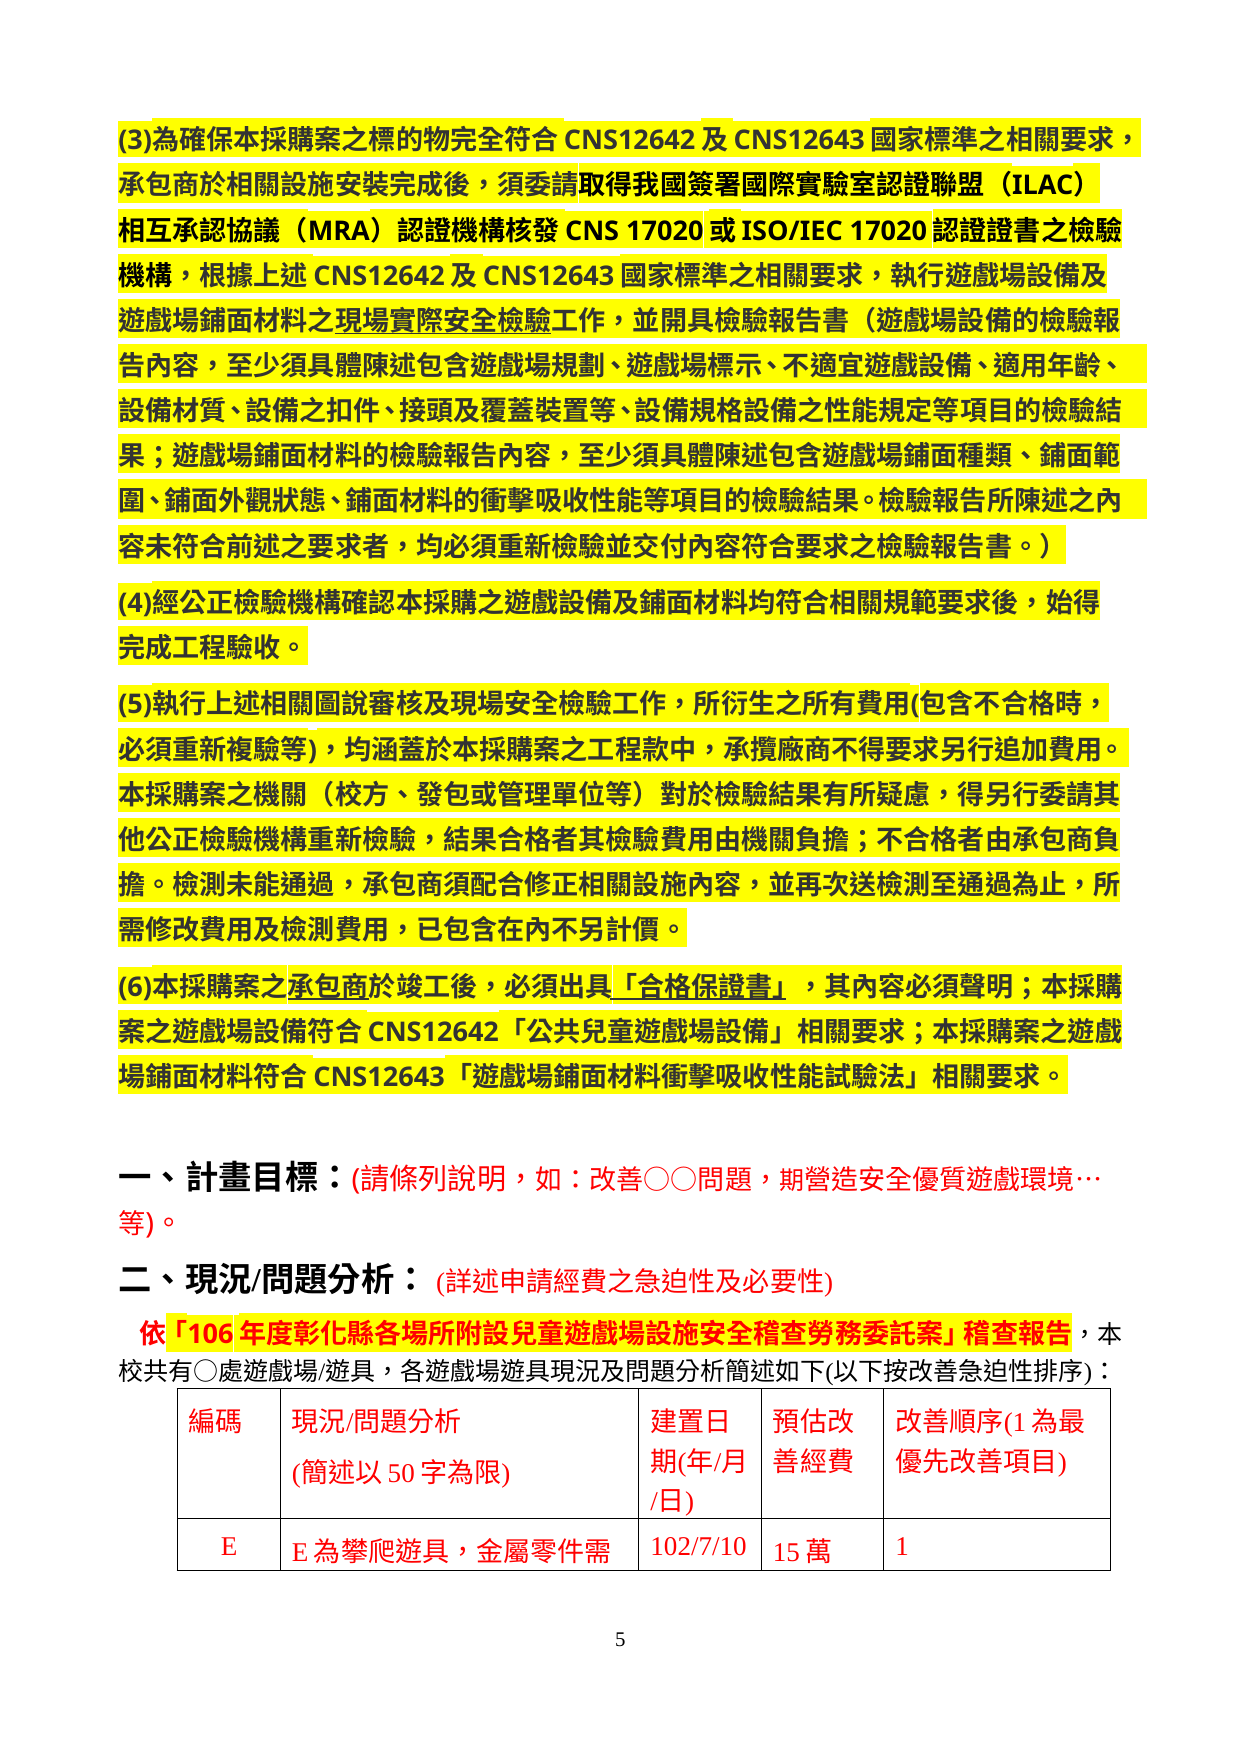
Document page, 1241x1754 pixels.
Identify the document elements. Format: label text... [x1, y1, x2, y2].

text (5)執行上述相關圖說審核及現場安全檢驗工作，所衍生之所有費用(包含不合格時，必須重新複驗等)，均涵蓋於本採購案之工程款中，承攬廠商不得要求另行追加費用。本採購案之機關（校方、發包或管理單位等）對於檢驗結果有所疑慮，得另行委請其他公正檢驗機構重新檢驗，結果合格者其檢驗費用由機關負擔；不合格者由承包商負擔。檢測未能通過，承包商須配合修正相關設施內容，並再次送檢測至通過為止，所需修改費用及檢測費用，已包含在內不另計價。 [118, 682, 1122, 947]
table_header 建置日期(年/月/日) [639, 1389, 761, 1518]
text 二、現況/問題分析： (詳述申請經費之急迫性及必要性) [118, 1253, 1122, 1301]
table_cell 15萬 [762, 1519, 883, 1570]
table_header 現況/問題分析 (簡述以50字為限) [281, 1389, 638, 1518]
text 一、計畫目標：(請條列說明，如：改善○○問題，期營造安全優質遊戲環境…等)。 [118, 1151, 1122, 1242]
table_cell E [178, 1519, 280, 1570]
text 依「106年度彰化縣各場所附設兒童遊戲場設施安全稽查勞務委託案」稽查報告，本校共有○處遊戲場/遊具，各遊戲場遊具現況及問題分析簡述如下(以下按改善急迫性排序)： [118, 1312, 1122, 1388]
text (6)本採購案之承包商於竣工後，必須出具「合格保證書」，其內容必須聲明；本採購案之遊戲場設備符合CNS12642「公共兒童遊戲場設備」相關要求；本採購案之遊戲場鋪面材料符合CNS12643「遊戲場鋪面材料衝擊吸收性能試驗法」相關要求。 [118, 964, 1122, 1094]
table_header 編碼 [178, 1389, 280, 1518]
table_cell 1 [884, 1519, 1110, 1570]
table_header 預估改善經費 [762, 1389, 883, 1518]
table_header 改善順序(1為最優先改善項目) [884, 1389, 1110, 1518]
text (3)為確保本採購案之標的物完全符合CNS12642及CNS12643國家標準之相關要求，承包商於相關設施安裝完成後，須委請取得我國簽署國際實驗室認證聯盟（ILAC）相互承認協議（MRA）認證機構核發CNS 17020或ISO/IEC 17020認證證書之檢驗機構，根據上述CNS12642及CNS12643國家標準之相關要求，執行遊戲場設備及遊戲場鋪面材料之現場實際安全檢驗工作，並開具檢驗報告書（遊戲場設備的檢驗報告內容，至少須具體陳述包含遊戲場規劃、遊戲場標示、不適宜遊戲設備、適用年齡、設備材質、設備之扣件、接頭及覆蓋裝置等、設備規格設備之性能規定等項目的檢驗結果；遊戲場鋪面材料的檢驗報告內容，至少須具體陳述包含遊戲場鋪面種類、鋪面範圍、鋪面外觀狀態、鋪面材料的衝擊吸收性能等項目的檢驗結果。檢驗報告所陳述之內容未符合前述之要求者，均必須重新檢驗並交付內容符合要求之檢驗報告書。） [118, 118, 1122, 564]
table_cell 102/7/10 [639, 1519, 761, 1570]
text (4)經公正檢驗機構確認本採購之遊戲設備及鋪面材料均符合相關規範要求後，始得完成工程驗收。 [118, 581, 1122, 665]
table_cell E為攀爬遊具，金屬零件需 [281, 1519, 638, 1570]
